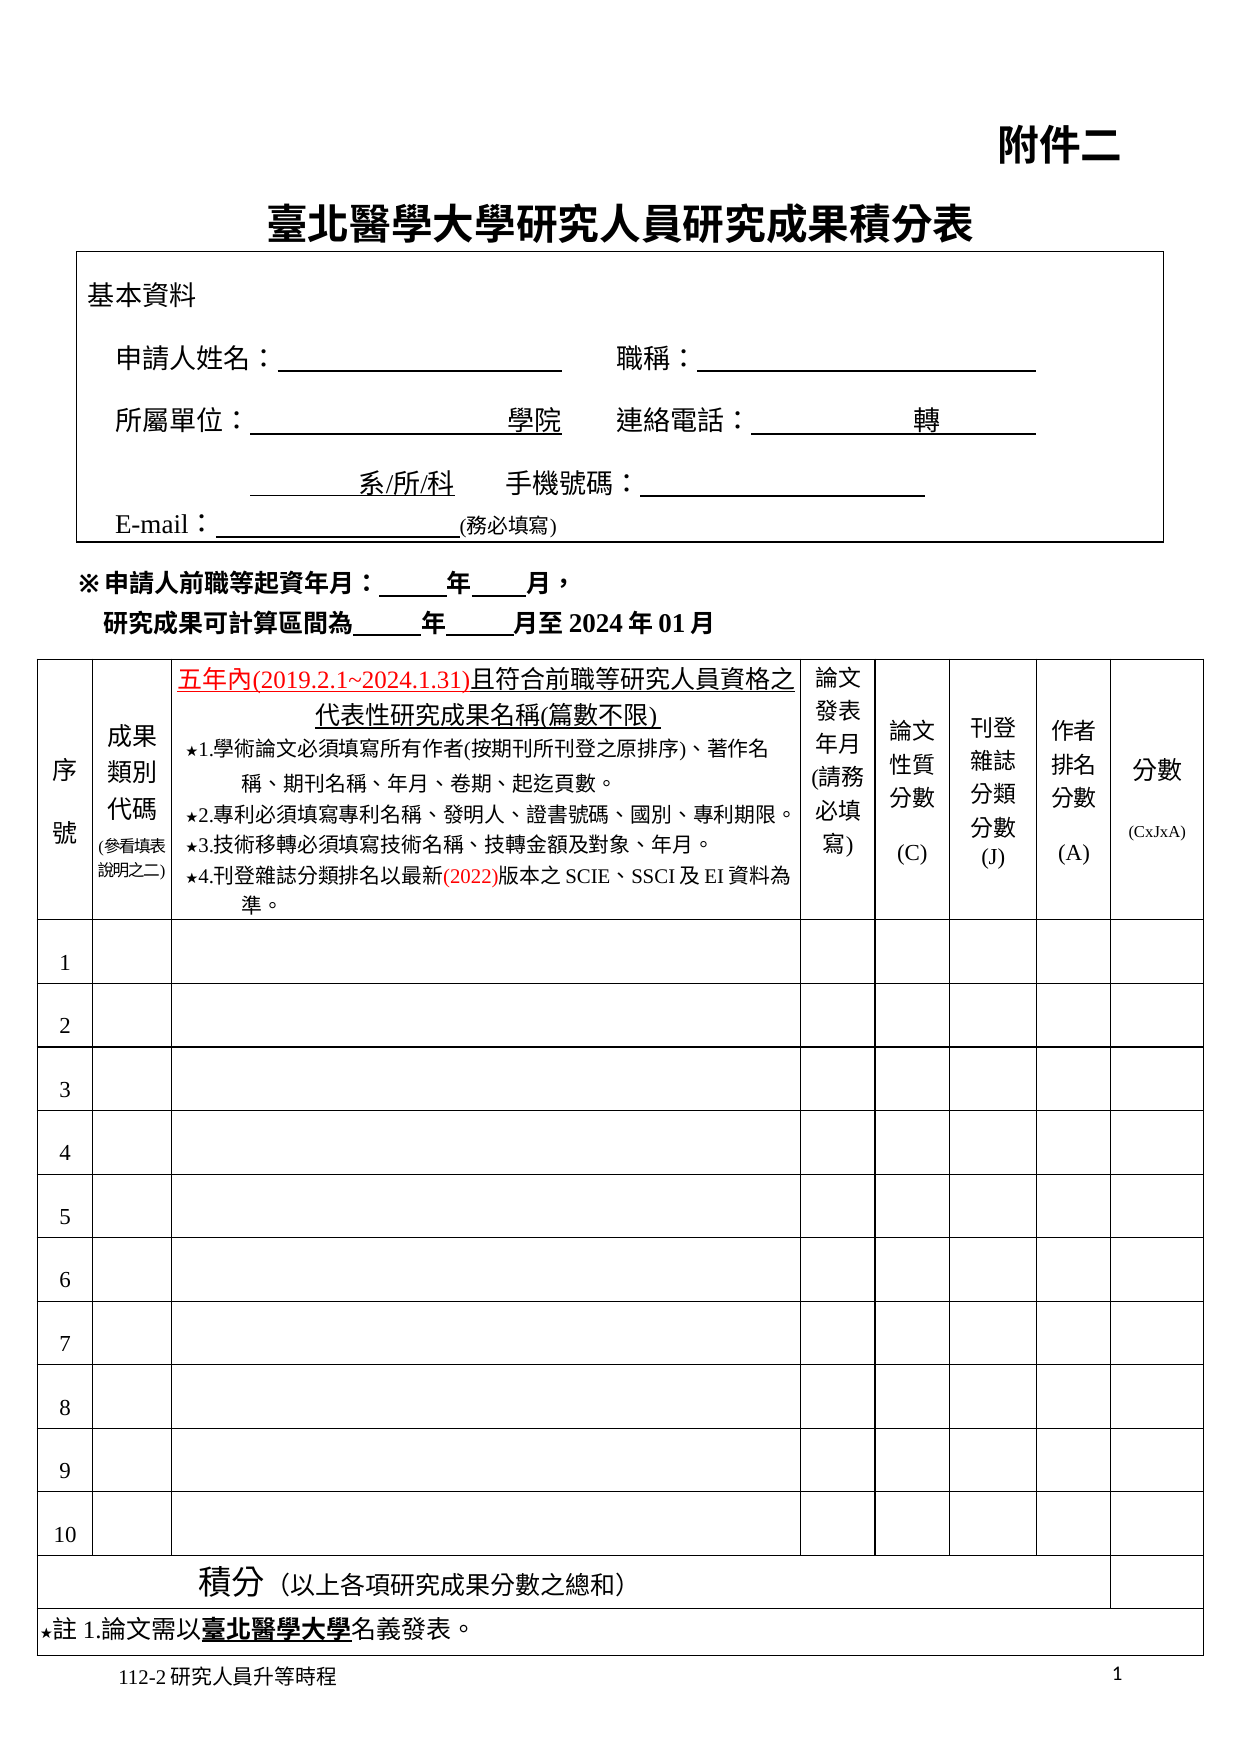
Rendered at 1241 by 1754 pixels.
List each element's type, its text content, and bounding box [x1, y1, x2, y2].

table_cell [1037, 1175, 1110, 1237]
table_header 論文 性質 分數 (C) [876, 660, 949, 919]
table_cell [93, 1492, 171, 1555]
table_cell [1037, 1492, 1110, 1555]
table_cell [950, 1175, 1036, 1237]
table_cell [93, 1302, 171, 1364]
table_header 五年內(2019.2.1~2024.1.31)且符合前職等研究人員資格之代表性研究成果名稱(篇數不限) ★1.學術論文必須填寫所有作者(按期刊所刊登之原排序)、著作名 稱、期刊名稱、年月、卷期、起迄頁數。 ★2.專利必須填寫專利名稱、發明人、證書號碼、國別、專利期限。 ★3.技術移轉必須填寫技術名稱、技轉金額及對象、年月。 ★4.刊登雜誌分類排名以最新(2022)版本之SCIE、SSCI及EI資料為準。 [172, 660, 800, 919]
table_cell [876, 1302, 949, 1364]
table_cell [1111, 1238, 1203, 1301]
table_cell [950, 984, 1036, 1046]
table_cell [1037, 1238, 1110, 1301]
table_cell [172, 1048, 800, 1110]
table_cell [1037, 1429, 1110, 1491]
table_cell [1111, 1492, 1203, 1555]
table_cell [1037, 920, 1110, 983]
table_cell 積分（以上各項研究成果分數之總和） [38, 1556, 1110, 1608]
table_cell [950, 1048, 1036, 1110]
table_cell [1111, 1302, 1203, 1364]
table_cell [172, 1111, 800, 1173]
table_cell [172, 1429, 800, 1491]
table_cell [876, 984, 949, 1046]
table_cell [172, 1365, 800, 1428]
table_cell [801, 1111, 874, 1173]
table_header 作者 排名 分數 (A) [1037, 660, 1110, 919]
table_cell 10 [38, 1492, 92, 1555]
table_cell [876, 1492, 949, 1555]
table_cell [93, 1365, 171, 1428]
table_cell [876, 1429, 949, 1491]
table_header 序號 [38, 660, 92, 919]
table_cell 7 [38, 1302, 92, 1364]
table_cell 5 [38, 1175, 92, 1237]
table_cell [876, 1365, 949, 1428]
table_header 基本資料 申請人姓名： 職稱： 所屬單位： 學院 連絡電話： 轉 系/所/科 手機號碼： E-mail： (務必填寫) [77, 252, 1163, 541]
table_cell [172, 984, 800, 1046]
table_cell [801, 1365, 874, 1428]
table_cell [93, 1429, 171, 1491]
table_cell 2 [38, 984, 92, 1046]
table_cell [801, 1238, 874, 1301]
text 臺北醫學大學研究人員研究成果積分表 [118, 191, 1122, 251]
table_header 論文發表年月(請務必填寫) [801, 660, 874, 919]
table_cell [950, 1365, 1036, 1428]
table_cell [876, 1048, 949, 1110]
table_cell [172, 920, 800, 983]
table_cell 8 [38, 1365, 92, 1428]
table_cell [801, 920, 874, 983]
table_cell [93, 1111, 171, 1173]
table_cell [1111, 920, 1203, 983]
table_cell [93, 984, 171, 1046]
table_cell [172, 1238, 800, 1301]
table_cell [1037, 1365, 1110, 1428]
text 附件二 [118, 112, 1122, 172]
table_cell [93, 1175, 171, 1237]
table_cell [1111, 1111, 1203, 1173]
table_cell [172, 1302, 800, 1364]
table_cell [1037, 1111, 1110, 1173]
table_cell 6 [38, 1238, 92, 1301]
table_cell [950, 1492, 1036, 1555]
table_cell 1 [38, 920, 92, 983]
table_cell 9 [38, 1429, 92, 1491]
table_header 分數 (CxJxA) [1111, 660, 1203, 919]
table_cell [950, 1429, 1036, 1491]
table_cell [950, 920, 1036, 983]
table_cell [1111, 1429, 1203, 1491]
table_cell [801, 1302, 874, 1364]
table_cell [876, 1238, 949, 1301]
table_cell ★註1.論文需以臺北醫學大學名義發表。 [38, 1609, 1203, 1654]
table_header 成果 類別 代碼 (參看填表說明之二) [93, 660, 171, 919]
table_cell [1037, 1302, 1110, 1364]
table_cell [801, 984, 874, 1046]
text ※申請人前職等起資年月： 年 月， 研究成果可計算區間為 年 月至2024年01月 [74, 561, 1166, 640]
table_cell [950, 1302, 1036, 1364]
table_cell [1111, 984, 1203, 1046]
table_cell [876, 920, 949, 983]
table_cell 3 [38, 1048, 92, 1110]
table_cell [1037, 984, 1110, 1046]
table_cell [93, 1048, 171, 1110]
table_cell [1037, 1048, 1110, 1110]
table_cell 4 [38, 1111, 92, 1173]
table_cell [1111, 1175, 1203, 1237]
table_cell [801, 1429, 874, 1491]
table_cell [172, 1492, 800, 1555]
table_cell [950, 1111, 1036, 1173]
table_header 刊登 雜誌 分類 分數 (J) [950, 660, 1036, 919]
table_cell [1111, 1556, 1203, 1608]
table_cell [950, 1238, 1036, 1301]
table_cell [172, 1175, 800, 1237]
table_cell [1111, 1048, 1203, 1110]
table_cell [876, 1111, 949, 1173]
table_cell [1111, 1365, 1203, 1428]
table_cell [801, 1175, 874, 1237]
table_cell [876, 1175, 949, 1237]
table_cell [93, 920, 171, 983]
table_cell [93, 1238, 171, 1301]
table_cell [801, 1492, 874, 1555]
table_cell [801, 1048, 874, 1110]
